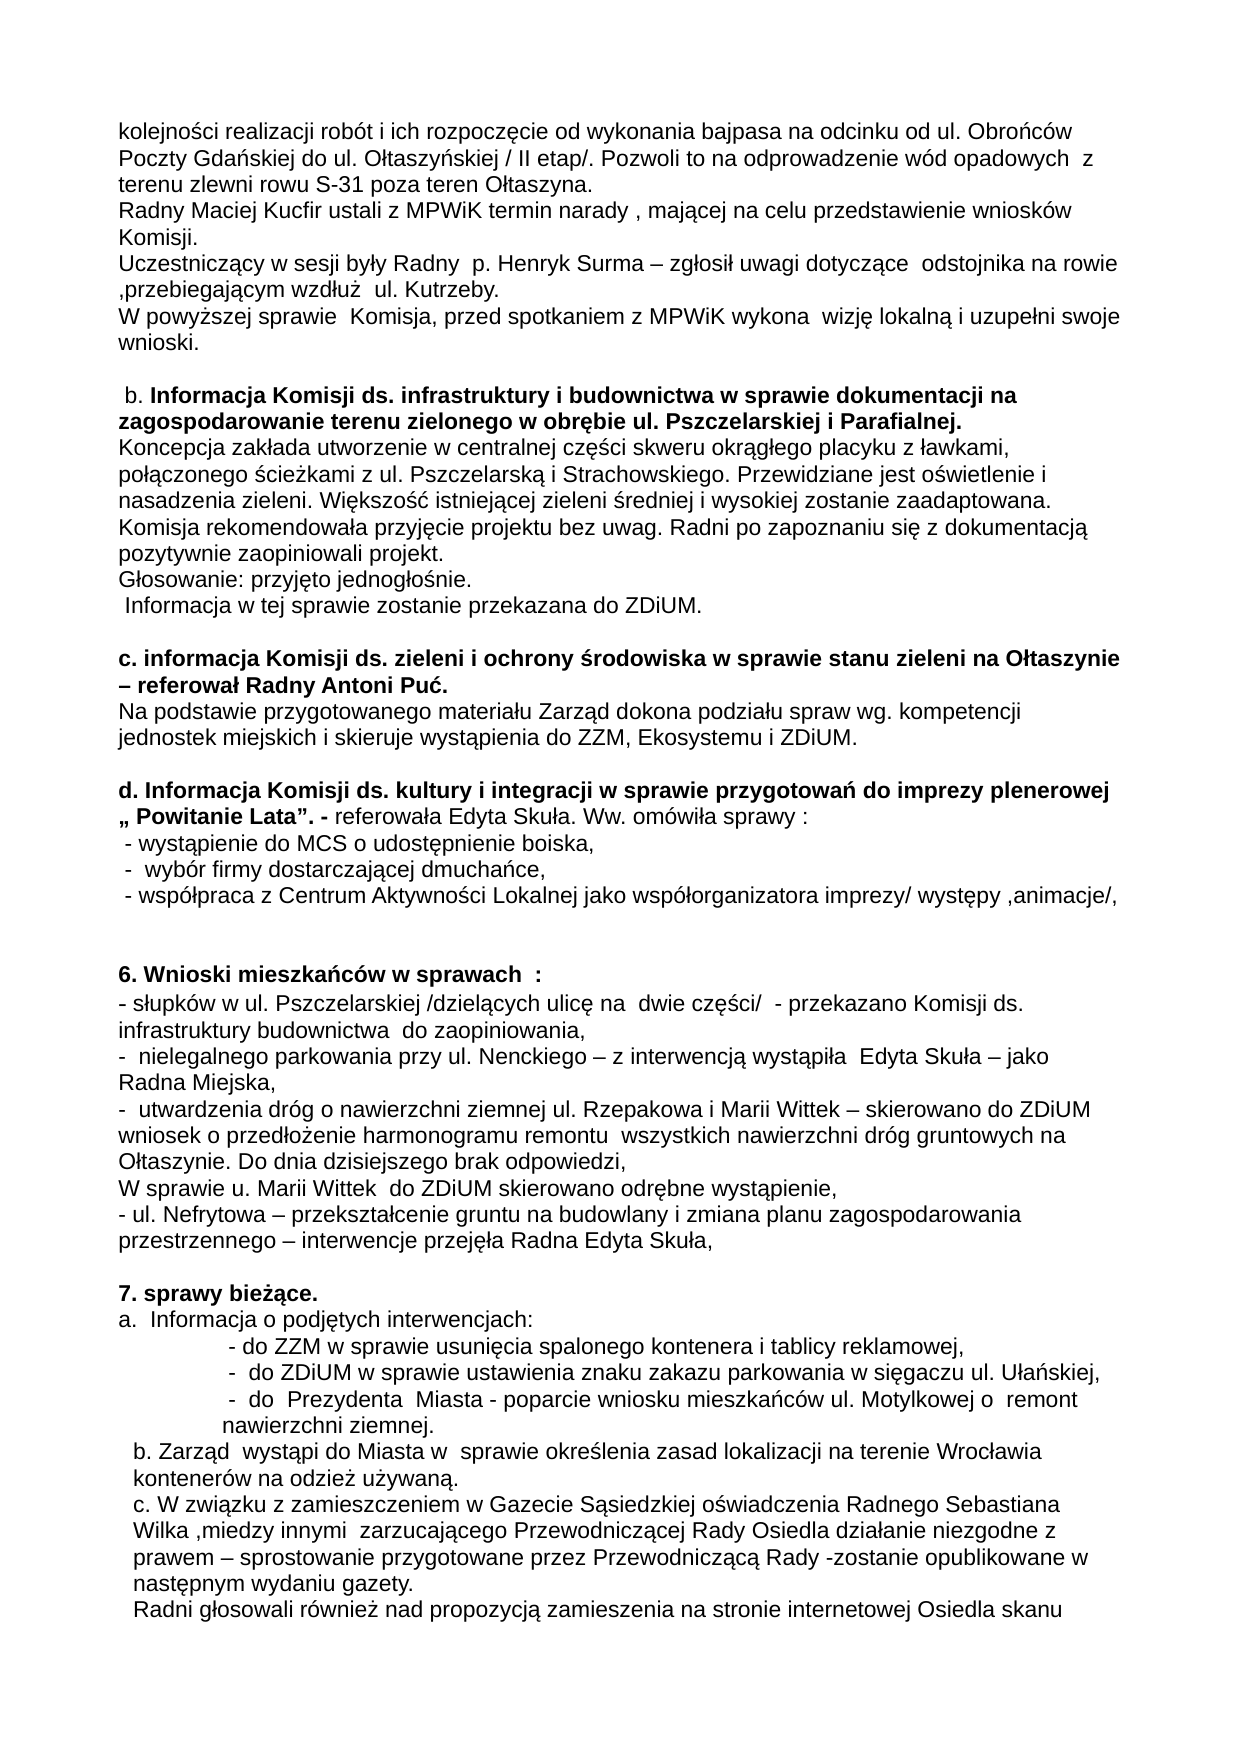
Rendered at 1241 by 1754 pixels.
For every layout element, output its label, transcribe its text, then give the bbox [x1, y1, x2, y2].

text Informacja w tej sprawie zostanie przekazana do ZDiUM. [118, 592, 1122, 619]
text W sprawie u. Marii Wittek do ZDiUM skierowano odrębne wystąpienie, [118, 1175, 1122, 1201]
text Uczestniczący w sesji były Radny p. Henryk Surma – zgłosił uwagi dotyczące odstojnika na rowie ,przebiegającym wzdłuż ul. Kutrzeby. [118, 250, 1122, 303]
text 7. sprawy bieżące. [118, 1280, 1122, 1306]
text Radni głosowali również nad propozycją zamieszenia na stronie internetowej Osiedla skanu [133, 1596, 1122, 1623]
text - utwardzenia dróg o nawierzchni ziemnej ul. Rzepakowa i Marii Wittek – skierowano do ZDiUM wniosek o przedłożenie harmonogramu remontu wszystkich nawierzchni dróg gruntowych na Ołtaszynie. Do dnia dzisiejszego brak odpowiedzi, [118, 1096, 1122, 1175]
text - słupków w ul. Pszczelarskiej /dzielących ulicę na dwie części/ - przekazano Komisji ds. infrastruktury budownictwa do zaopiniowania, [118, 988, 1122, 1043]
text c. W związku z zamieszczeniem w Gazecie Sąsiedzkiej oświadczenia Radnego Sebastiana Wilka ,miedzy innymi zarzucającego Przewodniczącej Rady Osiedla działanie niezgodne z prawem – sprostowanie przygotowane przez Przewodniczącą Rady -zostanie opublikowane w następnym wydaniu gazety. [133, 1491, 1122, 1596]
text Głosowanie: przyjęto jednogłośnie. [118, 566, 1122, 592]
text a. Informacja o podjętych interwencjach: [118, 1306, 1122, 1333]
text - do ZDiUM w sprawie ustawienia znaku zakazu parkowania w sięgaczu ul. Ułańskiej, [222, 1359, 1122, 1386]
text Na podstawie przygotowanego materiału Zarząd dokona podziału spraw wg. kompetencji jednostek miejskich i skieruje wystąpienia do ZZM, Ekosystemu i ZDiUM. [118, 698, 1122, 751]
text - wystąpienie do MCS o udostępnienie boiska, [118, 830, 1122, 856]
text - nielegalnego parkowania przy ul. Nenckiego – z interwencją wystąpiła Edyta Skuła – jako Radna Miejska, [118, 1043, 1122, 1096]
text - ul. Nefrytowa – przekształcenie gruntu na budowlany i zmiana planu zagospodarowania przestrzennego – interwencje przejęła Radna Edyta Skuła, [118, 1201, 1122, 1254]
text W powyższej sprawie Komisja, przed spotkaniem z MPWiK wykona wizję lokalną i uzupełni swoje wnioski. [118, 303, 1122, 355]
text - do Prezydenta Miasta - poparcie wniosku mieszkańców ul. Motylkowej o remont nawierzchni ziemnej. [222, 1386, 1122, 1438]
text kolejności realizacji robót i ich rozpoczęcie od wykonania bajpasa na odcinku od ul. Obrońców Poczty Gdańskiej do ul. Ołtaszyńskiej / II etap/. Pozwoli to na odprowadzenie wód opadowych z terenu zlewni rowu S-31 poza teren Ołtaszyna. [118, 118, 1122, 197]
text Radny Maciej Kucfir ustali z MPWiK termin narady , mającej na celu przedstawienie wniosków Komisji. [118, 197, 1122, 250]
text - wybór firmy dostarczającej dmuchańce, [118, 856, 1122, 882]
text - do ZZM w sprawie usunięcia spalonego kontenera i tablicy reklamowej, [222, 1333, 1122, 1359]
text d. Informacja Komisji ds. kultury i integracji w sprawie przygotowań do imprezy plenerowej „ Powitanie Lata”. - referowała Edyta Skuła. Ww. omówiła sprawy : [118, 777, 1122, 830]
text Koncepcja zakłada utworzenie w centralnej części skweru okrągłego placyku z ławkami, połączonego ścieżkami z ul. Pszczelarską i Strachowskiego. Przewidziane jest oświetlenie i nasadzenia zieleni. Większość istniejącej zieleni średniej i wysokiej zostanie zaadaptowana. [118, 434, 1122, 513]
text - współpraca z Centrum Aktywności Lokalnej jako współorganizatora imprezy/ występy ,animacje/, [118, 882, 1122, 909]
text 6. Wnioski mieszkańców w sprawach : [118, 961, 1122, 988]
text b. Zarząd wystąpi do Miasta w sprawie określenia zasad lokalizacji na terenie Wrocławia kontenerów na odzież używaną. [133, 1438, 1122, 1491]
text Komisja rekomendowała przyjęcie projektu bez uwag. Radni po zapoznaniu się z dokumentacją pozytywnie zaopiniowali projekt. [118, 513, 1122, 566]
text c. informacja Komisji ds. zieleni i ochrony środowiska w sprawie stanu zieleni na Ołtaszynie – referował Radny Antoni Puć. [118, 645, 1122, 698]
text b. Informacja Komisji ds. infrastruktury i budownictwa w sprawie dokumentacji na zagospodarowanie terenu zielonego w obrębie ul. Pszczelarskiej i Parafialnej. [118, 382, 1122, 434]
